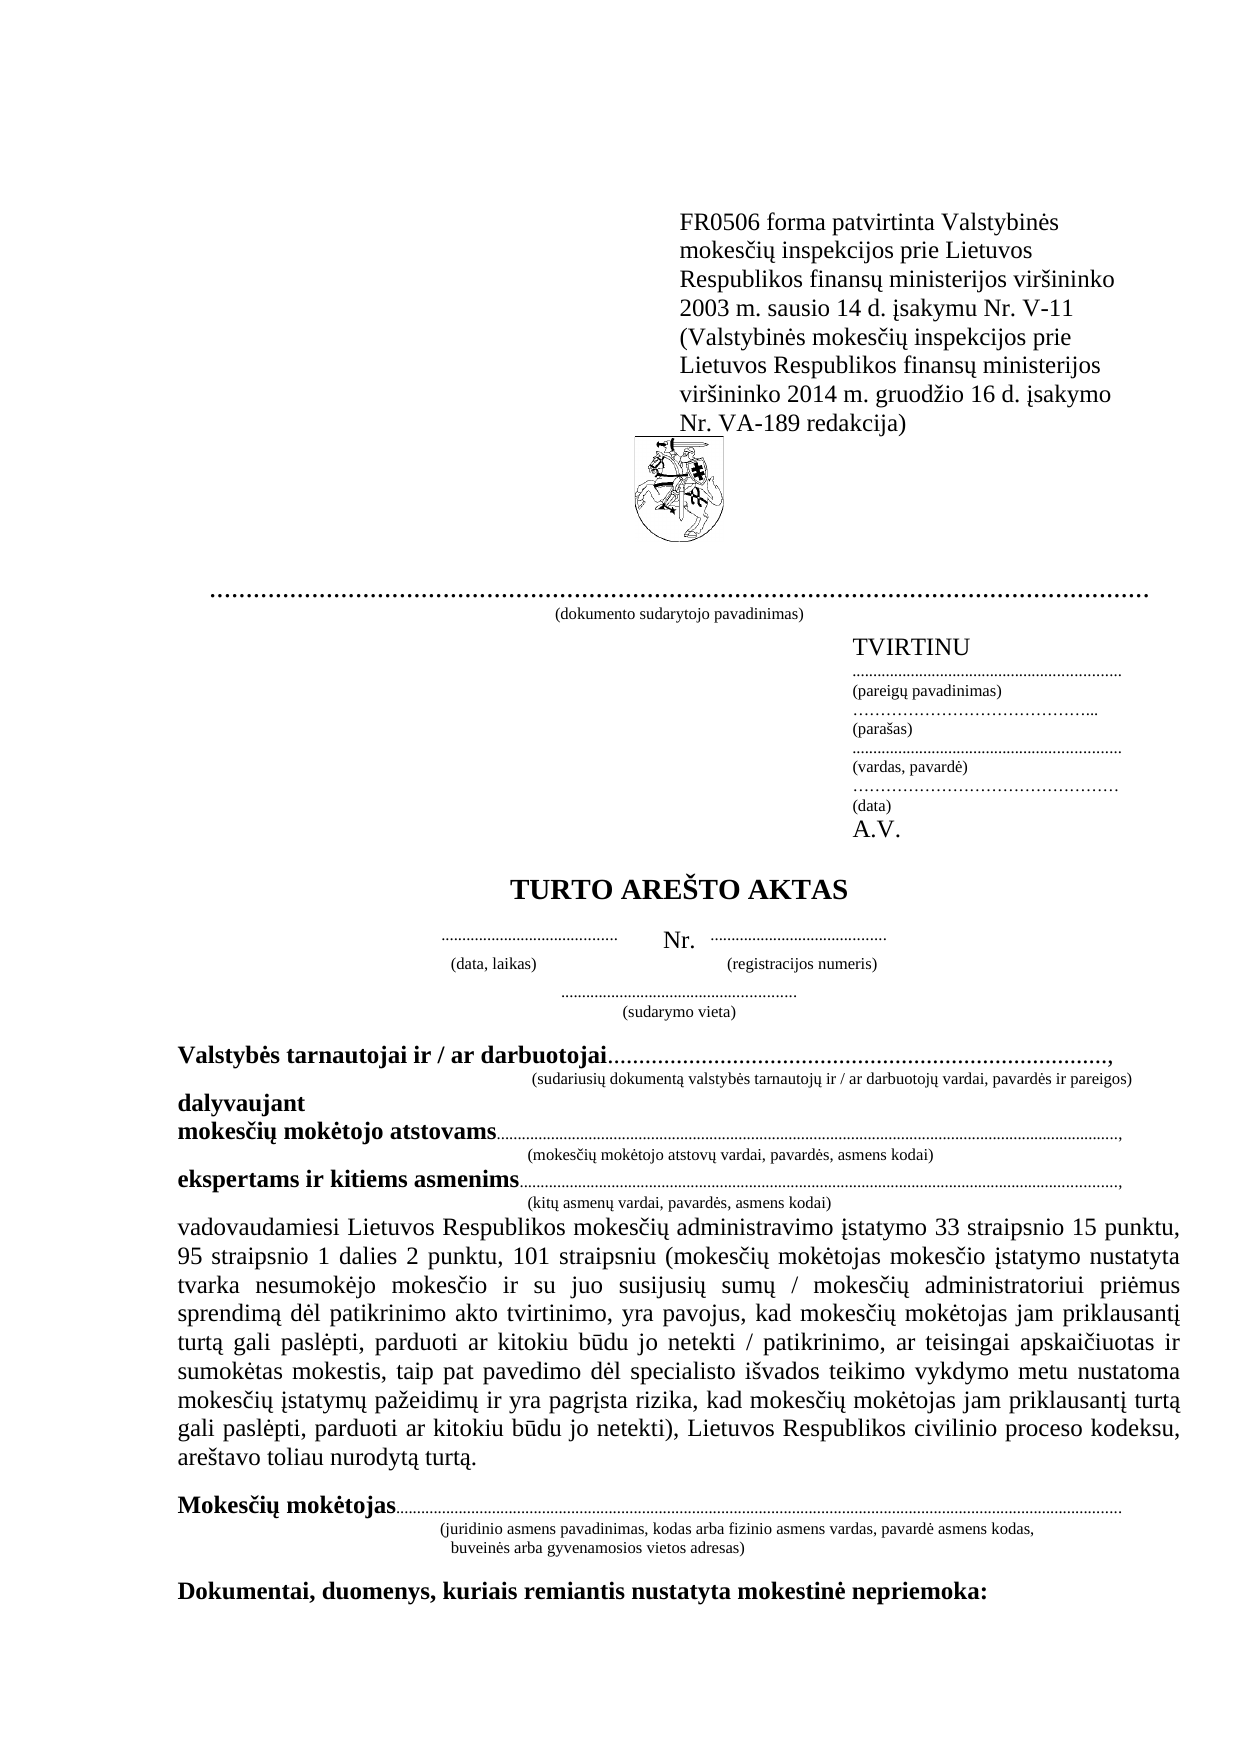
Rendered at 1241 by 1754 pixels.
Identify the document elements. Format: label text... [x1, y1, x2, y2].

text (vardas, pavardė) [852, 757, 1181, 776]
text viršininko 2014 m. gruodžio 16 d. įsakymo [177, 379, 1181, 408]
text (pareigų pavadinimas) [852, 680, 1181, 699]
text vadovaudamiesi Lietuvos Respublikos mokesčių administravimo įstatymo 33 straipsnio 15 punktu, 95 straipsnio 1 dalies 2 punktu, 101 straipsniu (mokesčių mokėtojas mokesčio įstatymo nustatyta tvarka nesumokėjo mokesčio ir su juo susijusių sumų / mokesčių administratoriui priėmus sprendimą dėl patikrinimo akto tvirtinimo, yra pavojus, kad mokesčių mokėtojas jam priklausantį turtą gali paslėpti, parduoti ar kitokiu būdu jo netekti / patikrinimo, ar teisingai apskaičiuotas ir sumokėtas mokestis, taip pat pavedimo dėl specialisto išvados teikimo vykdymo metu nustatoma mokesčių įstatymų pažeidimų ir yra pagrįsta rizika, kad mokesčių mokėtojas jam priklausantį turtą gali paslėpti, parduoti ar kitokiu būdu jo netekti), Lietuvos Respublikos civilinio proceso kodeksu, areštavo toliau nurodytą turtą. [177, 1212, 1181, 1471]
table_header [441, 925, 648, 953]
text (juridinio asmens pavadinimas, kodas arba fizinio asmens vardas, pavardė asmens kodas, [177, 1519, 1181, 1538]
text (parašas) [852, 719, 1181, 738]
text A.V. [852, 814, 1181, 843]
text buveinės arba gyvenamosios vietos adresas) [177, 1538, 1181, 1557]
text mokesčių mokėtojo atstovams , [177, 1116, 1181, 1145]
text ……………………………………... [852, 699, 1181, 719]
text ………………………………………… [852, 776, 1181, 795]
table_header [710, 925, 917, 953]
text Valstybės tarnautojai ir / ar darbuotojai................................................................................, [177, 1040, 1181, 1068]
text (data) [852, 795, 1181, 814]
text TVIRTINU [852, 632, 1181, 661]
text mokesčių inspekcijos prie Lietuvos [177, 235, 1181, 264]
table_cell (data, laikas) [441, 954, 648, 982]
text (kitų asmenų vardai, pavardės, asmens kodai) [177, 1193, 1181, 1212]
text 2003 m. sausio 14 d. įsakymu Nr. V-11 [177, 293, 1181, 322]
table_header Nr. [648, 925, 710, 953]
table_cell [648, 954, 710, 982]
table_cell (sudarymo vieta) [441, 1001, 917, 1021]
text (Valstybinės mokesčių inspekcijos prie [177, 322, 1181, 350]
table_cell (registracijos numeris) [710, 954, 917, 982]
text Dokumentai, duomenys, kuriais remiantis nustatyta mokestinė nepriemoka: [177, 1576, 1181, 1605]
text FR0506 forma patvirtinta Valstybinės [177, 207, 1181, 235]
text Nr. VA-189 redakcija) [177, 408, 1181, 437]
text (sudariusių dokumentą valstybės tarnautojų ir / ar darbuotojų vardai, pavardės ir pareigos) [177, 1068, 1181, 1088]
text Lietuvos Respublikos finansų ministerijos [177, 350, 1181, 379]
text Respublikos finansų ministerijos viršininko [177, 264, 1181, 293]
table_cell [441, 982, 917, 1001]
text TURTO AREŠTO AKTAS [177, 872, 1181, 906]
text ................................................................................................................................. (dokumento sudarytojo pavadinimas) [177, 570, 1181, 623]
text (mokesčių mokėtojo atstovų vardai, pavardės, asmens kodai) [177, 1145, 1181, 1164]
text Mokesčių mokėtojas [177, 1490, 1181, 1519]
text dalyvaujant [177, 1088, 1181, 1116]
text ekspertams ir kitiems asmenims , [177, 1164, 1181, 1193]
